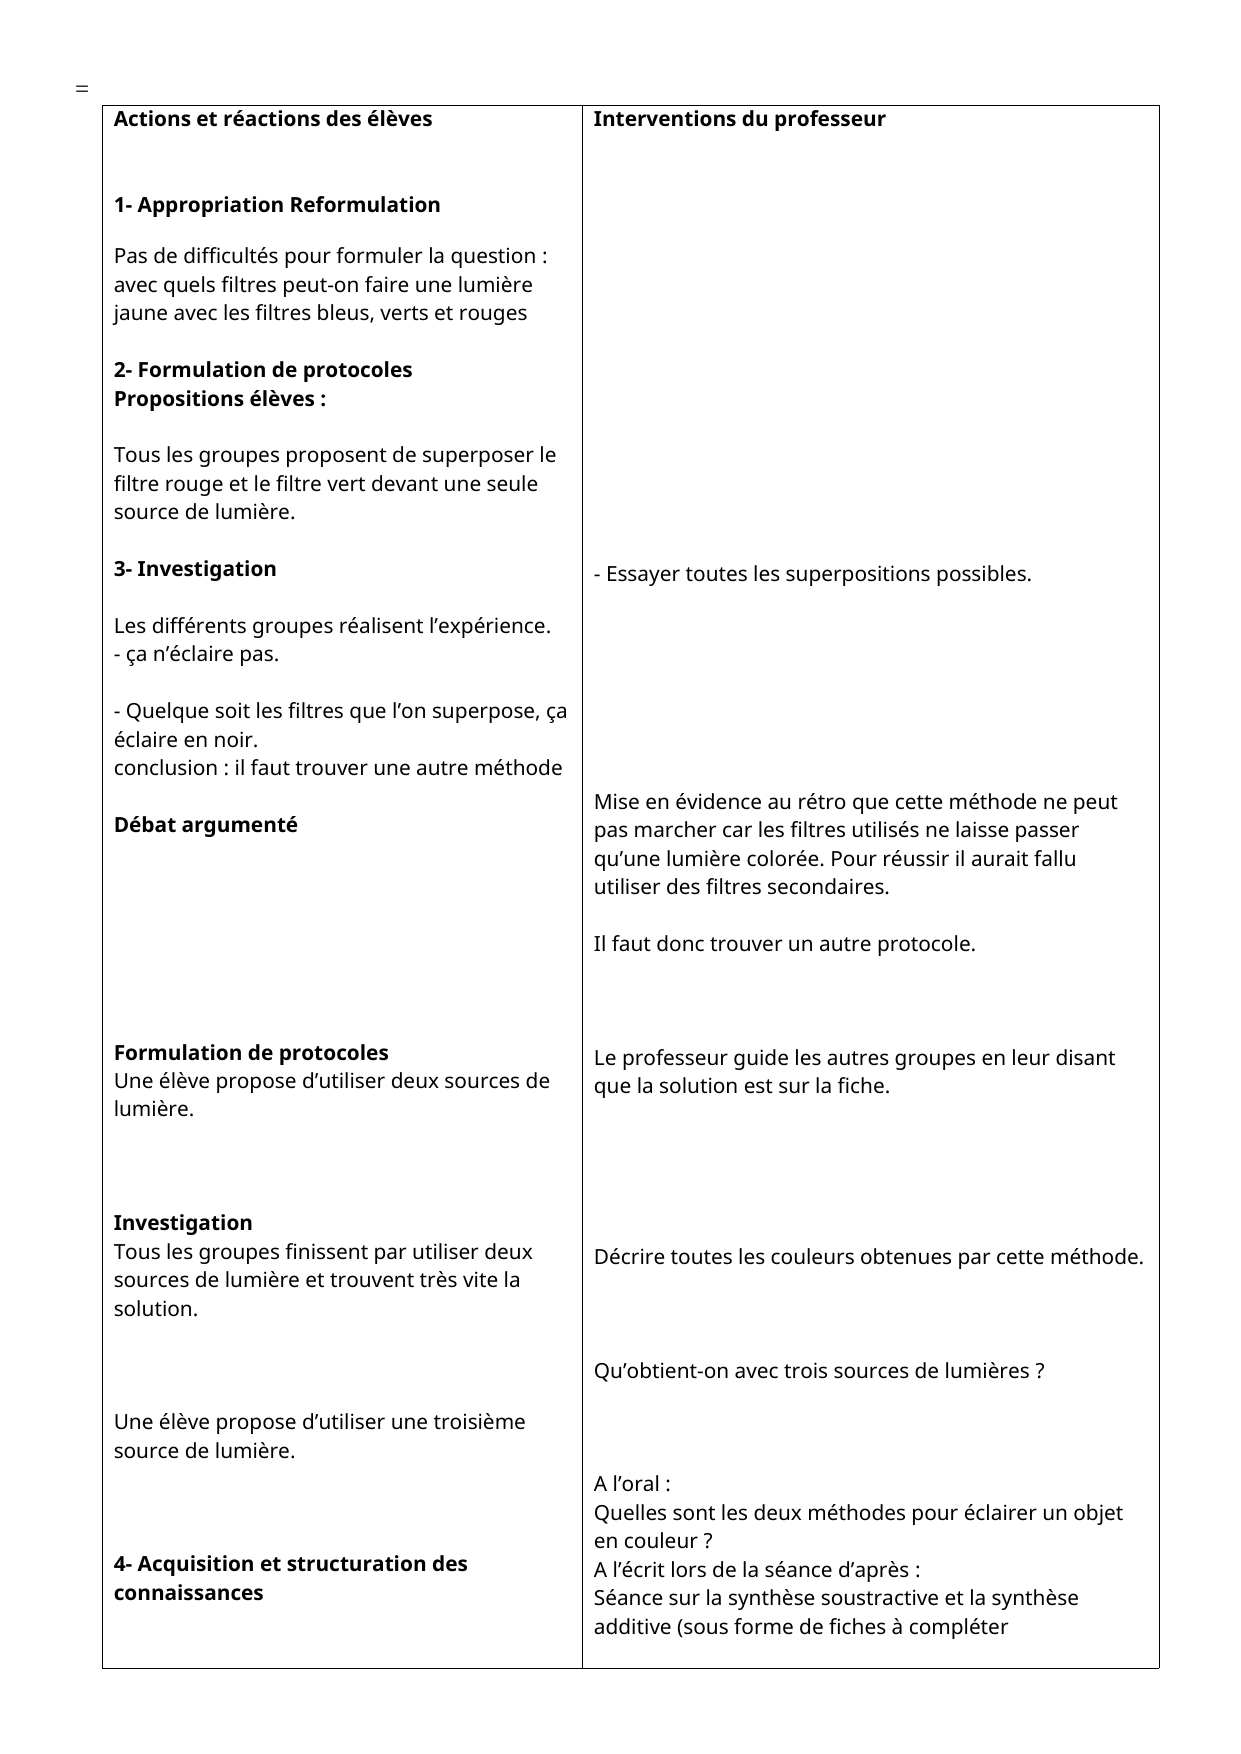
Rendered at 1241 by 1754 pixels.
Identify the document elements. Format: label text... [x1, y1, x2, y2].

table_cell Interventions du professeur - Essayer toutes les superpositions possibles. Mise en évidence au rétro que cette méthode ne peut pas marcher car les filtres utilisés ne laisse passer qu’une lumière colorée. Pour réussir il aurait fallu utiliser des filtres secondaires. Il faut donc trouver un autre protocole. Le professeur guide les autres groupes en leur disant que la solution est sur la fiche. Décrire toutes les couleurs obtenues par cette méthode. Qu’obtient-on avec trois sources de lumières ? A l’oral : Quelles sont les deux méthodes pour éclairer un objet en couleur ? A l’écrit lors de la séance d’après : Séance sur la synthèse soustractive et la synthèse additive (sous forme de fiches à compléter [583, 106, 1159, 1668]
table_cell [1160, 105, 1183, 1668]
table_cell [75, 105, 102, 1668]
table_cell Actions et réactions des élèves 1- Appropriation Reformulation Pas de difficultés pour formuler la question : avec quels filtres peut-on faire une lumière jaune avec les filtres bleus, verts et rouges 2- Formulation de protocoles Propositions élèves : Tous les groupes proposent de superposer le filtre rouge et le filtre vert devant une seule source de lumière. 3- Investigation Les différents groupes réalisent l’expérience. - ça n’éclaire pas. - Quelque soit les filtres que l’on superpose, ça éclaire en noir. conclusion : il faut trouver une autre méthode Débat argumenté Formulation de protocoles Une élève propose d’utiliser deux sources de lumière. Investigation Tous les groupes finissent par utiliser deux sources de lumière et trouvent très vite la solution. Une élève propose d’utiliser une troisième source de lumière. 4- Acquisition et structuration des connaissances [103, 106, 582, 1668]
